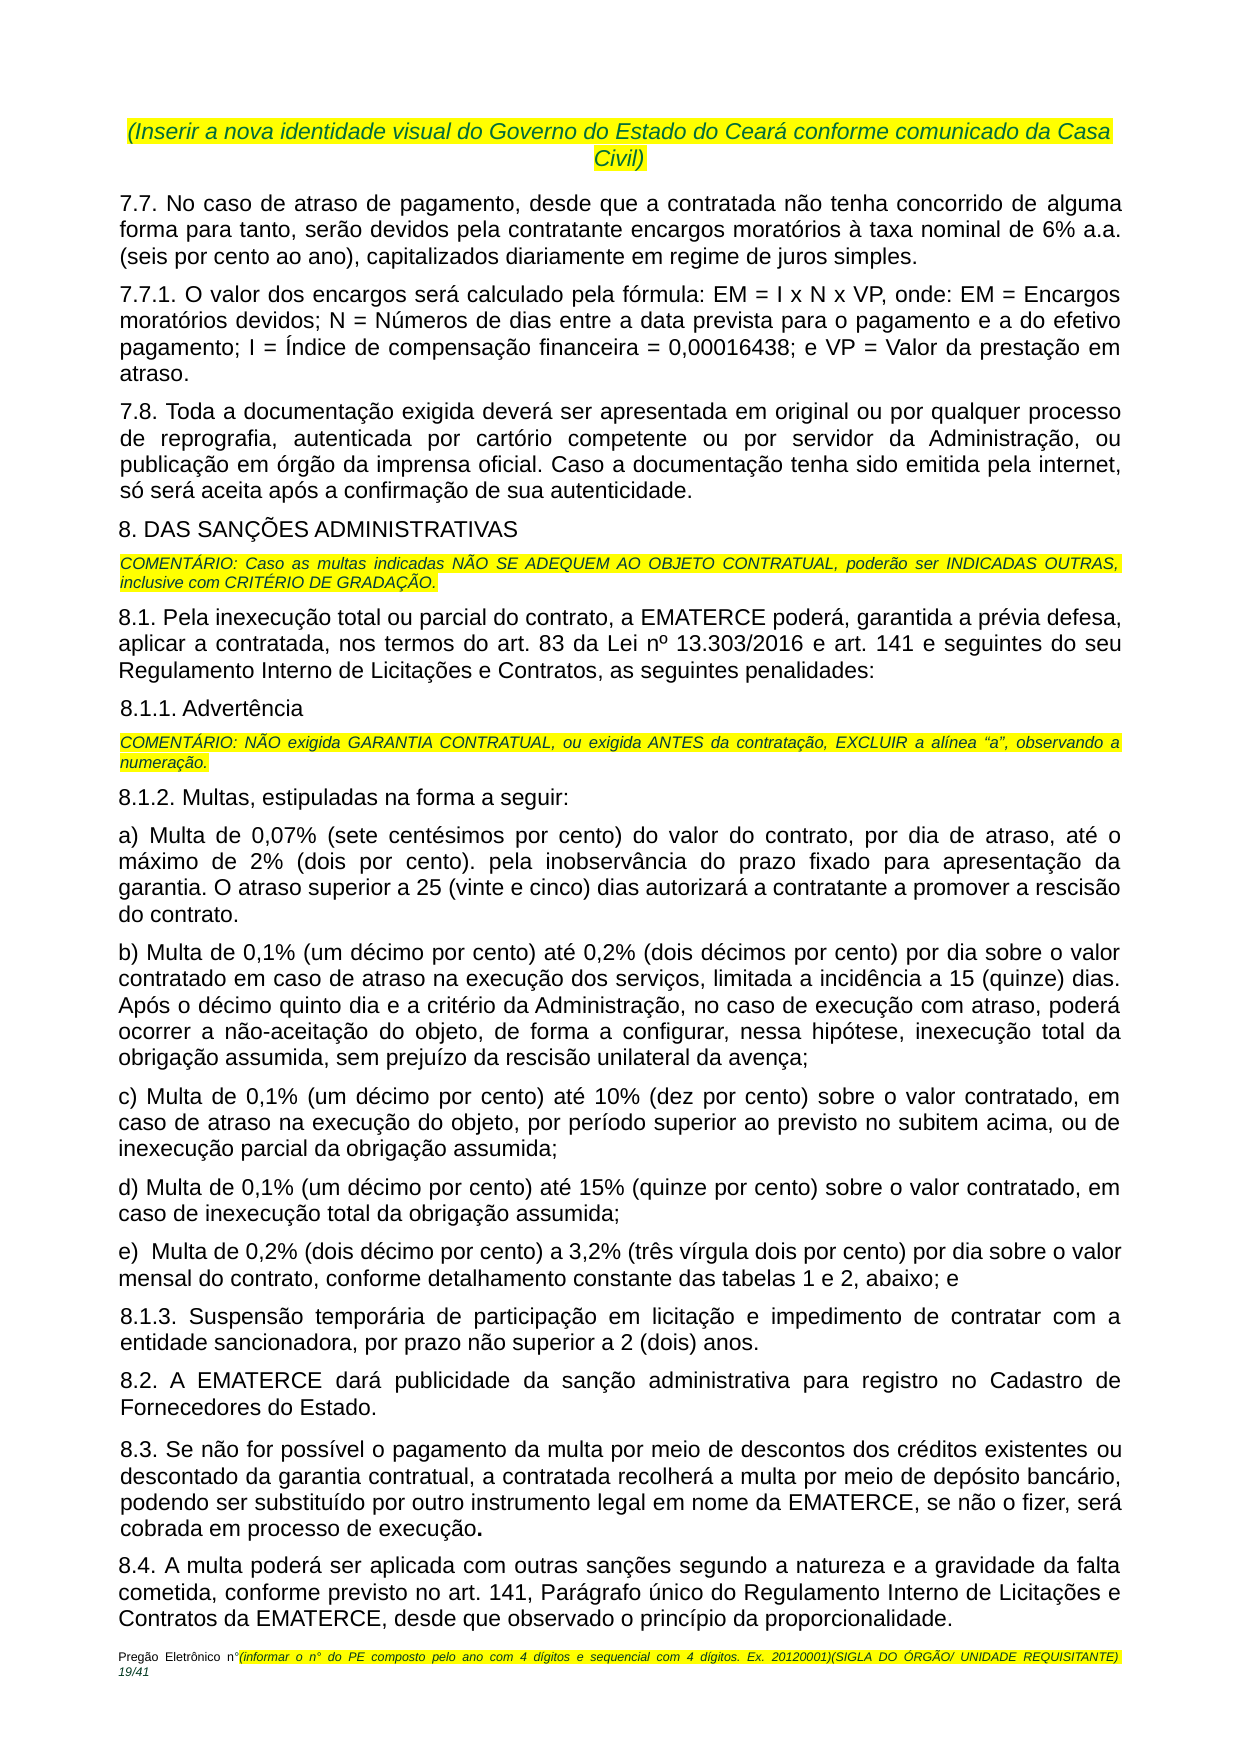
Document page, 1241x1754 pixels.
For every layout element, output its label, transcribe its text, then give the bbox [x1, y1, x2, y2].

text d) Multa de 0,1% (um décimo por cento) até 15% (quinze por cento) sobre o valor contratado, em caso de inexecução total da obrigação assumida; [118, 1173, 1122, 1226]
text 8.1. Pela inexecução total ou parcial do contrato, a EMATERCE poderá, garantida a prévia defesa, aplicar a contratada, nos termos do art. 83 da Lei nº 13.303/2016 e art. 141 e seguintes do seu Regulamento Interno de Licitações e Contratos, as seguintes penalidades: [118, 604, 1122, 683]
text 8.1.3. Suspensão temporária de participação em licitação e impedimento de contratar com a entidade sancionadora, por prazo não superior a 2 (dois) anos. [120, 1303, 1122, 1355]
text c) Multa de 0,1% (um décimo por cento) até 10% (dez por cento) sobre o valor contratado, em caso de atraso na execução do objeto, por período superior ao previsto no subitem acima, ou de inexecução parcial da obrigação assumida; [118, 1083, 1122, 1162]
text COMENTÁRIO: NÃO exigida GARANTIA CONTRATUAL, ou exigida ANTES da contratação, EXCLUIR a alínea “a”, observando a numeração. [120, 733, 1122, 772]
text 8.3. Se não for possível o pagamento da multa por meio de descontos dos créditos existentes ou descontado da garantia contratual, a contratada recolherá a multa por meio de depósito bancário, podendo ser substituído por outro instrumento legal em nome da EMATERCE, se não o fizer, será cobrada em processo de execução. [120, 1436, 1122, 1542]
text 7.7.1. O valor dos encargos será calculado pela fórmula: EM = I x N x VP, onde: EM = Encargos moratórios devidos; N = Números de dias entre a data prevista para o pagamento e a do efetivo pagamento; I = Índice de compensação financeira = 0,00016438; e VP = Valor da prestação em atraso. [119, 281, 1122, 386]
text e) Multa de 0,2% (dois décimo por cento) a 3,2% (três vírgula dois por cento) por dia sobre o valor mensal do contrato, conforme detalhamento constante das tabelas 1 e 2, abaixo; e [118, 1238, 1122, 1291]
text 8.1.2. Multas, estipuladas na forma a seguir: [118, 783, 1122, 810]
text 8.2. A EMATERCE dará publicidade da sanção administrativa para registro no Cadastro de Fornecedores do Estado. [120, 1367, 1122, 1420]
text 7.7. No caso de atraso de pagamento, desde que a contratada não tenha concorrido de alguma forma para tanto, serão devidos pela contratante encargos moratórios à taxa nominal de 6% a.a. (seis por cento ao ano), capitalizados diariamente em regime de juros simples. [119, 190, 1122, 269]
text 8.1.1. Advertência [120, 695, 1122, 721]
text COMENTÁRIO: Caso as multas indicadas NÃO SE ADEQUEM AO OBJETO CONTRATUAL, poderão ser INDICADAS OUTRAS, inclusive com CRITÉRIO DE GRADAÇÃO. [120, 554, 1122, 592]
text 8. DAS SANÇÕES ADMINISTRATIVAS [118, 516, 1122, 542]
text 7.8. Toda a documentação exigida deverá ser apresentada em original ou por qualquer processo de reprografia, autenticada por cartório competente ou por servidor da Administração, ou publicação em órgão da imprensa oficial. Caso a documentação tenha sido emitida pela internet, só será aceita após a confirmação de sua autenticidade. [119, 398, 1122, 504]
text 8.4. A multa poderá ser aplicada com outras sanções segundo a natureza e a gravidade da falta cometida, conforme previsto no art. 141, Parágrafo único do Regulamento Interno de Licitações e Contratos da EMATERCE, desde que observado o princípio da proporcionalidade. [118, 1552, 1122, 1631]
text a) Multa de 0,07% (sete centésimos por cento) do valor do contrato, por dia de atraso, até o máximo de 2% (dois por cento). pela inobservância do prazo fixado para apresentação da garantia. O atraso superior a 25 (vinte e cinco) dias autorizará a contratante a promover a rescisão do contrato. [118, 822, 1122, 927]
text b) Multa de 0,1% (um décimo por cento) até 0,2% (dois décimos por cento) por dia sobre o valor contratado em caso de atraso na execução dos serviços, limitada a incidência a 15 (quinze) dias. Após o décimo quinto dia e a critério da Administração, no caso de execução com atraso, poderá ocorrer a não-aceitação do objeto, de forma a configurar, nessa hipótese, inexecução total da obrigação assumida, sem prejuízo da rescisão unilateral da avença; [118, 939, 1122, 1071]
